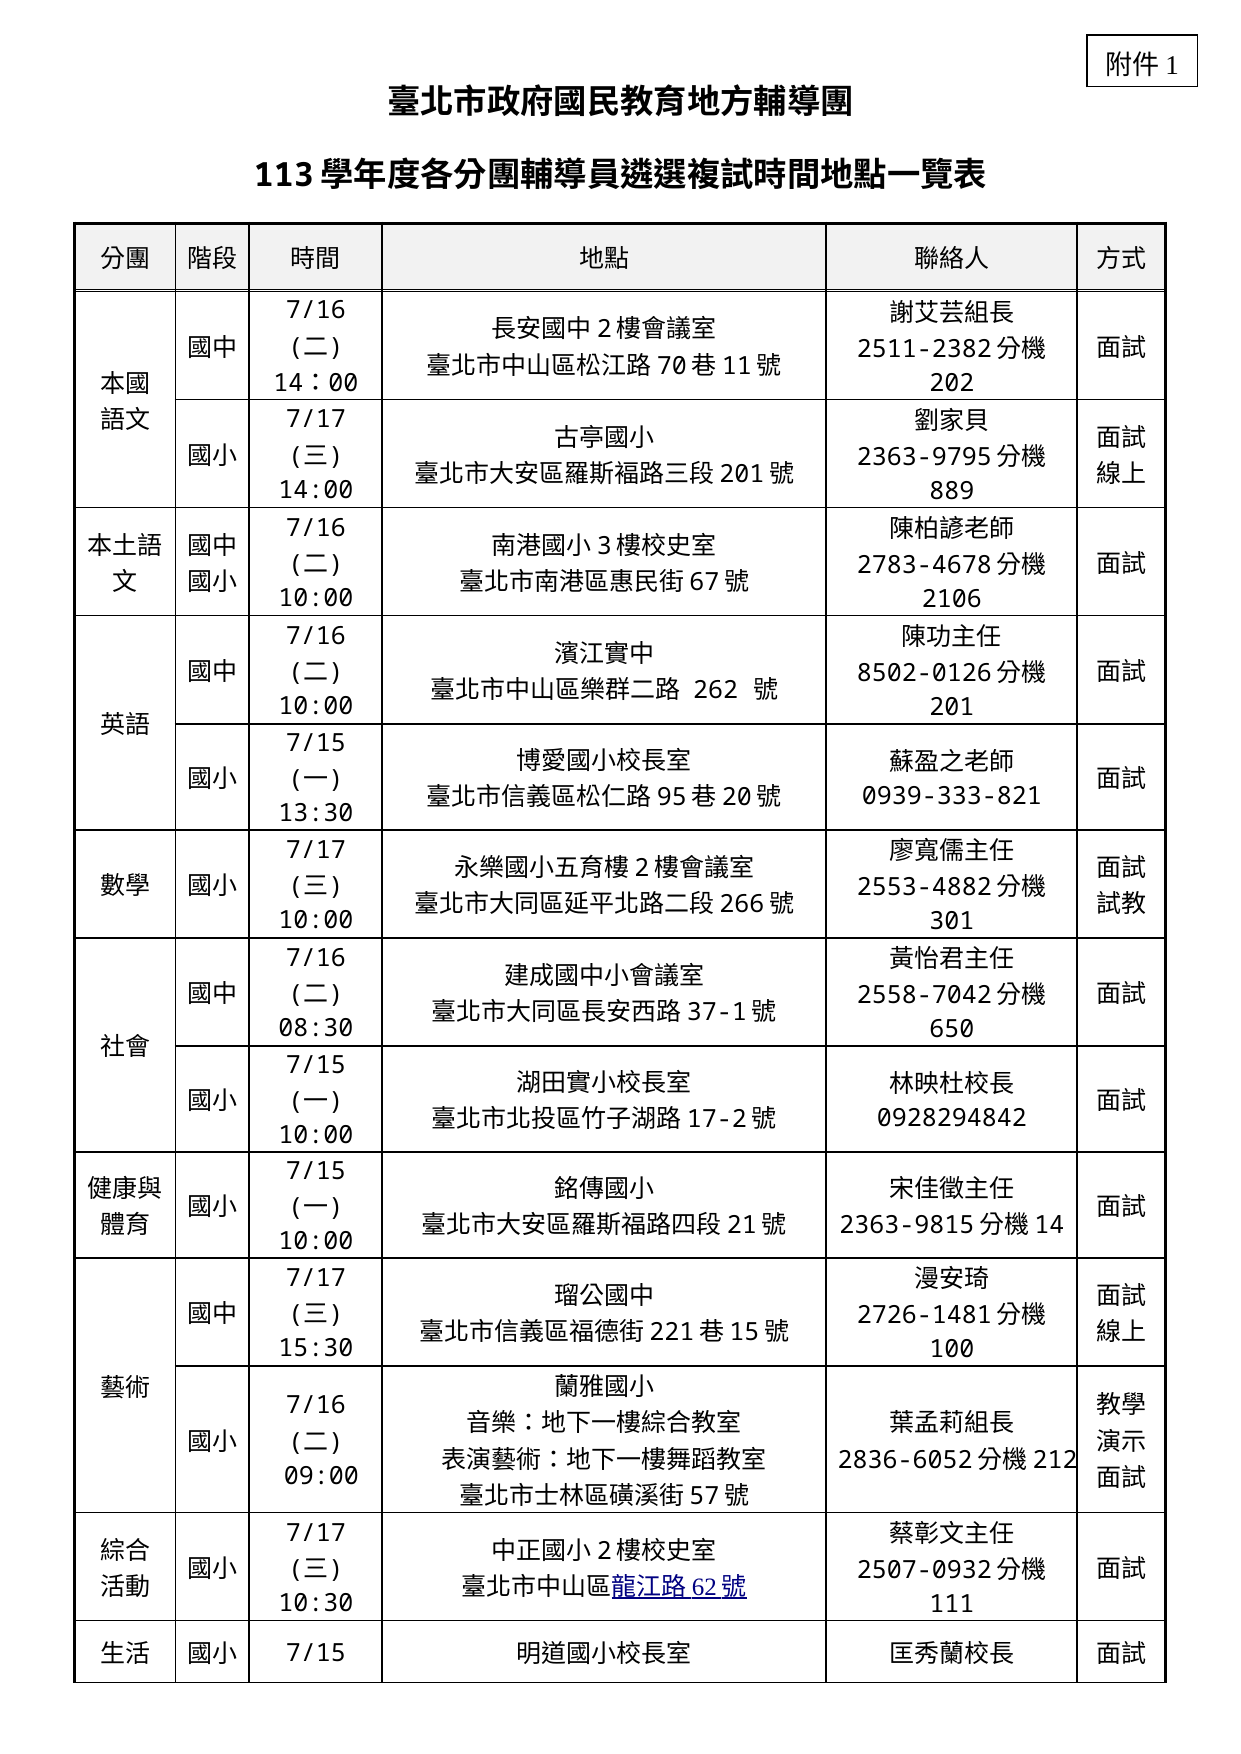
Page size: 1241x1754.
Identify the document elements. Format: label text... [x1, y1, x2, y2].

table_cell 謝艾芸組長 2511-2382分機202 [827, 292, 1076, 398]
table_cell 7/17(三) 10:30 [250, 1513, 381, 1620]
table_header 方式 [1078, 225, 1164, 289]
table_cell 面試 [1078, 1047, 1164, 1151]
table_cell 葉孟莉組長 2836-6052分機212 [827, 1367, 1076, 1512]
table_cell 面試 [1078, 939, 1164, 1045]
table_cell 南港國小3樓校史室 臺北市南港區惠民街67號 [383, 508, 825, 615]
table_cell 湖田實小校長室 臺北市北投區竹子湖路17-2號 [383, 1047, 825, 1151]
table_cell 7/17(三) 10:00 [250, 831, 381, 937]
table_cell 藝術 [76, 1259, 175, 1512]
table_cell 漫安琦 2726-1481分機100 [827, 1259, 1076, 1365]
table_cell 面試 [1078, 508, 1164, 615]
table_header 分團 [76, 225, 175, 289]
table_cell 7/17(三) 15:30 [250, 1259, 381, 1365]
text 臺北市政府國民教育地方輔導團 [1088, 36, 1197, 86]
table_cell 國中 [176, 1259, 248, 1365]
table_cell 銘傳國小 臺北市大安區羅斯福路四段21號 [383, 1153, 825, 1257]
table_cell 面試 試教 [1078, 831, 1164, 937]
table_cell 長安國中2樓會議室 臺北市中山區松江路70巷11號 [383, 292, 825, 398]
table_cell 匡秀蘭校長 [827, 1621, 1076, 1681]
table_cell 瑠公國中 臺北市信義區福德街221巷15號 [383, 1259, 825, 1365]
table_cell 面試 [1078, 616, 1164, 723]
text 臺北市政府國民教育地方輔導團 [106, 75, 1134, 123]
table_cell 劉家貝 2363-9795分機889 [827, 400, 1076, 507]
table_cell 國小 [176, 1513, 248, 1620]
table_cell 國小 [176, 400, 248, 507]
table_cell 7/15(一) 10:00 [250, 1047, 381, 1151]
table_cell 國中 [176, 292, 248, 398]
table_cell 國小 [176, 1047, 248, 1151]
table_cell 7/15 [250, 1621, 381, 1681]
table_cell 面試 [1078, 1621, 1164, 1681]
table_cell 7/15(一) 10:00 [250, 1153, 381, 1257]
table_cell 7/16(二) 14：00 [250, 292, 381, 398]
table_cell 數學 [76, 831, 175, 937]
table_cell 陳柏諺老師 2783-4678分機2106 [827, 508, 1076, 615]
table_cell 國小 [176, 1153, 248, 1257]
table_cell 7/16(二) 10:00 [250, 508, 381, 615]
table_cell 面試 [1078, 1513, 1164, 1620]
table_cell 社會 [76, 939, 175, 1151]
table_cell 健康與體育 [76, 1153, 175, 1257]
table_cell 黃怡君主任 2558-7042分機650 [827, 939, 1076, 1045]
table_cell 濱江實中 臺北市中山區樂群二路 262 號 [383, 616, 825, 723]
table_cell 宋佳徵主任 2363-9815分機14 [827, 1153, 1076, 1257]
table_cell 蘇盈之老師 0939-333-821 [827, 725, 1076, 829]
table_cell 永樂國小五育樓2樓會議室 臺北市大同區延平北路二段266號 [383, 831, 825, 937]
table_cell 中正國小2樓校史室 臺北市中山區龍江路62號 [383, 1513, 825, 1620]
table_cell 國小 [176, 725, 248, 829]
table_cell 7/16(二) 09:00 [250, 1367, 381, 1512]
table_cell 生活 [76, 1621, 175, 1681]
table_header 地點 [383, 225, 825, 289]
table_cell 7/16(二) 08:30 [250, 939, 381, 1045]
table_cell 蘭雅國小 音樂：地下一樓綜合教室 表演藝術：地下一樓舞蹈教室 臺北市士林區磺溪街57號 [383, 1367, 825, 1512]
table_cell 國小 [176, 831, 248, 937]
table_cell 陳功主任 8502-0126分機201 [827, 616, 1076, 723]
table_cell 本土語文 [76, 508, 175, 615]
table_cell 國小 [176, 1367, 248, 1512]
table_cell 綜合 活動 [76, 1513, 175, 1620]
table_cell 古亭國小 臺北市大安區羅斯褔路三段201號 [383, 400, 825, 507]
table_cell 7/17(三) 14:00 [250, 400, 381, 507]
table_cell 教學演示 面試 [1078, 1367, 1164, 1512]
table_cell 7/16(二) 10:00 [250, 616, 381, 723]
text 附件1 [1103, 43, 1182, 78]
table_header 時間 [250, 225, 381, 289]
table_header 階段 [176, 225, 248, 289]
table_cell 7/15(一) 13:30 [250, 725, 381, 829]
table_cell 建成國中小會議室 臺北市大同區長安西路37-1號 [383, 939, 825, 1045]
table_cell 博愛國小校長室 臺北市信義區松仁路95巷20號 [383, 725, 825, 829]
table_cell 國中 [176, 939, 248, 1045]
table_cell 明道國小校長室 [383, 1621, 825, 1681]
table_cell 面試 線上 [1078, 1259, 1164, 1365]
table_cell 廖寬儒主任 2553-4882分機301 [827, 831, 1076, 937]
table_cell 國中 國小 [176, 508, 248, 615]
table_cell 本國 語文 [76, 292, 175, 507]
table_cell 面試 [1078, 292, 1164, 398]
table_cell 蔡彰文主任 2507-0932分機111 [827, 1513, 1076, 1620]
table_cell 國小 [176, 1621, 248, 1681]
table_cell 林映杜校長 0928294842 [827, 1047, 1076, 1151]
table_cell 面試 [1078, 1153, 1164, 1257]
table_cell 面試 [1078, 725, 1164, 829]
table_cell 英語 [76, 616, 175, 829]
table_cell 面試線上 [1078, 400, 1164, 507]
table_cell 國中 [176, 616, 248, 723]
table_header 聯絡人 [827, 225, 1076, 289]
text 113學年度各分團輔導員遴選複試時間地點一覽表 [106, 148, 1134, 197]
